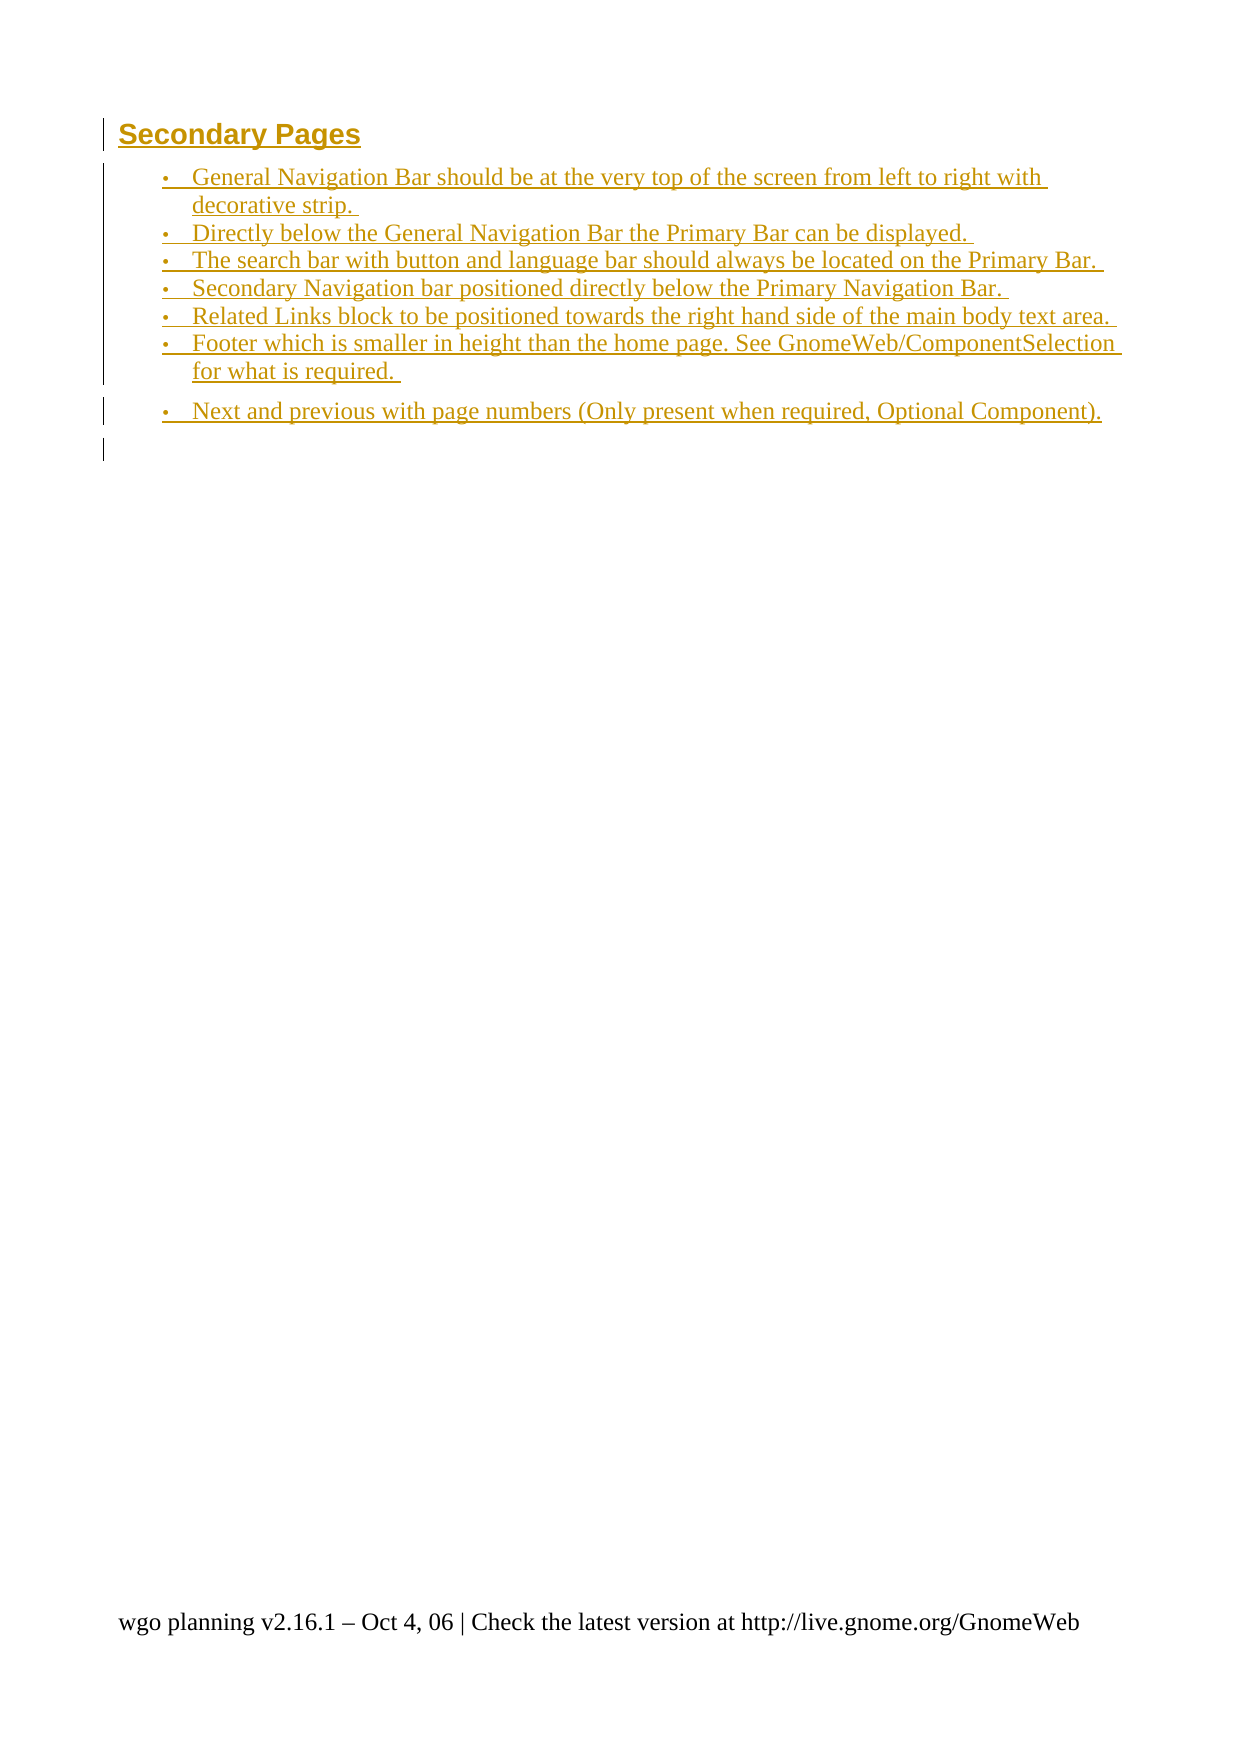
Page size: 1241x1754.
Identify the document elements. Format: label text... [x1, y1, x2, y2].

list The search bar with button and language bar should always be located on the Primary Bar. [162, 246, 1122, 274]
list Next and previous with page numbers (Only present when required, Optional Component). [162, 397, 1122, 425]
list Secondary Navigation bar positioned directly below the Primary Navigation Bar. [162, 274, 1122, 302]
list Footer which is smaller in height than the home page. See GnomeWeb/ComponentSelection [162, 329, 1122, 353]
list General Navigation Bar should be at the very top of the screen from left to right with decorative strip. [162, 163, 1122, 219]
list Directly below the General Navigation Bar the Primary Bar can be displayed. [162, 219, 1122, 246]
list Related Links block to be positioned towards the right hand side of the main body text area. [162, 302, 1122, 329]
list for what is required. [162, 355, 1122, 385]
subtitle Secondary Pages [118, 118, 1122, 151]
